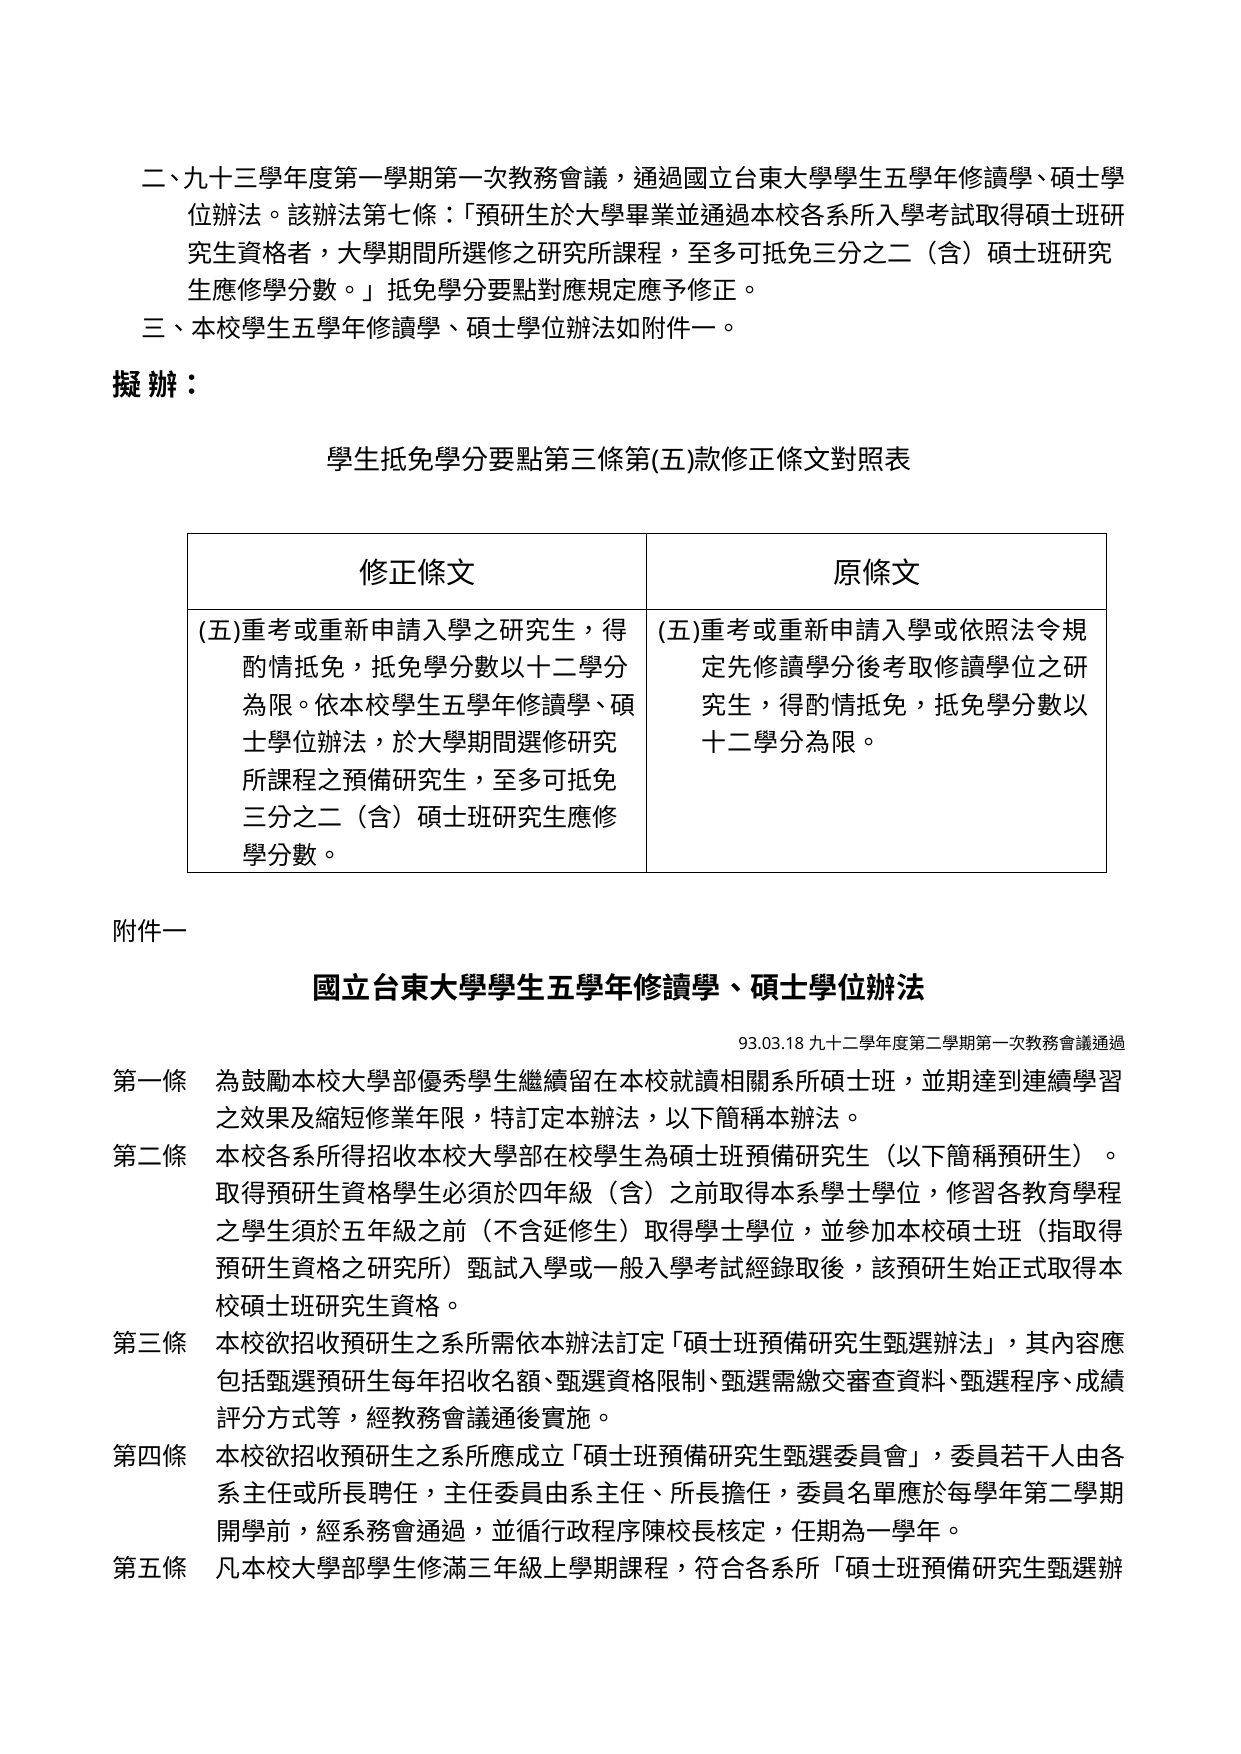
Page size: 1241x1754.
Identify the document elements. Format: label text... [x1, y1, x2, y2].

text 二、九十三學年度第一學期第一次教務會議，通過國立台東大學學生五學年修讀學、碩士學位辦法。該辦法第七條：「預研生於大學畢業並通過本校各系所入學考試取得碩士班研究生資格者，大學期間所選修之研究所課程，至多可抵免三分之二（含）碩士班研究生應修學分數。」抵免學分要點對應規定應予修正。 [141, 157, 1125, 307]
table_cell (五)重考或重新申請入學之研究生，得酌情抵免，抵免學分數以十二學分為限。依本校學生五學年修讀學、碩士學位辦法，於大學期間選修研究所課程之預備研究生，至多可抵免三分之二（含）碩士班研究生應修學分數。 [188, 610, 646, 872]
list 為鼓勵本校大學部優秀學生繼續留在本校就讀相關系所碩士班，並期達到連續學習之效果及縮短修業年限，特訂定本辦法，以下簡稱本辦法。 [112, 1061, 1125, 1136]
list 凡本校大學部學生修滿三年級上學期課程，符合各系所「碩士班預備研究生甄選辦法」之甄選資格者，應於每年五月一日至十日間，填寫「台東大學學生五學年修讀學、碩士學位申請表」並備妥相關資料，經本系班導師、系主任、院長同意後送各相關系所提出申請，經各系所「碩士班預備研究生甄選委員會」甄選通過者始成為該所之預研生，各系所甄選通過預研生名單應於每學年第一學期開學之前送教務處備查。 [112, 1548, 1125, 1586]
list 本校欲招收預研生之系所需依本辦法訂定「碩士班預備研究生甄選辦法」，其內容應包括甄選預研生每年招收名額、甄選資格限制、甄選需繳交審查資料、甄選程序、成績評分方式等，經教務會議通後實施。 [112, 1323, 1125, 1436]
text 93.03.18 九十二學年度第二學期第一次教務會議通過 [112, 1023, 1125, 1061]
text 學生抵免學分要點第三條第(五)款修正條文對照表 [112, 420, 1125, 495]
text 附件一 [112, 911, 1125, 948]
text 國立台東大學學生五學年修讀學、碩士學位辦法 [112, 948, 1125, 1023]
text 擬 辦： [112, 345, 1125, 420]
table_header 原條文 [647, 534, 1106, 608]
list 本校各系所得招收本校大學部在校學生為碩士班預備研究生（以下簡稱預研生）。取得預研生資格學生必須於四年級（含）之前取得本系學士學位，修習各教育學程之學生須於五年級之前（不含延修生）取得學士學位，並參加本校碩士班（指取得預研生資格之研究所）甄試入學或一般入學考試經錄取後，該預研生始正式取得本校碩士班研究生資格。 [112, 1136, 1125, 1323]
list 本校欲招收預研生之系所應成立「碩士班預備研究生甄選委員會」，委員若干人由各系主任或所長聘任，主任委員由系主任、所長擔任，委員名單應於每學年第二學期開學前，經系務會通過，並循行政程序陳校長核定，任期為一學年。 [112, 1436, 1125, 1548]
text 三、本校學生五學年修讀學、碩士學位辦法如附件一。 [141, 307, 1125, 345]
table_header 修正條文 [188, 534, 646, 608]
table_cell (五)重考或重新申請入學或依照法令規定先修讀學分後考取修讀學位之研究生，得酌情抵免，抵免學分數以十二學分為限。 [647, 610, 1106, 872]
